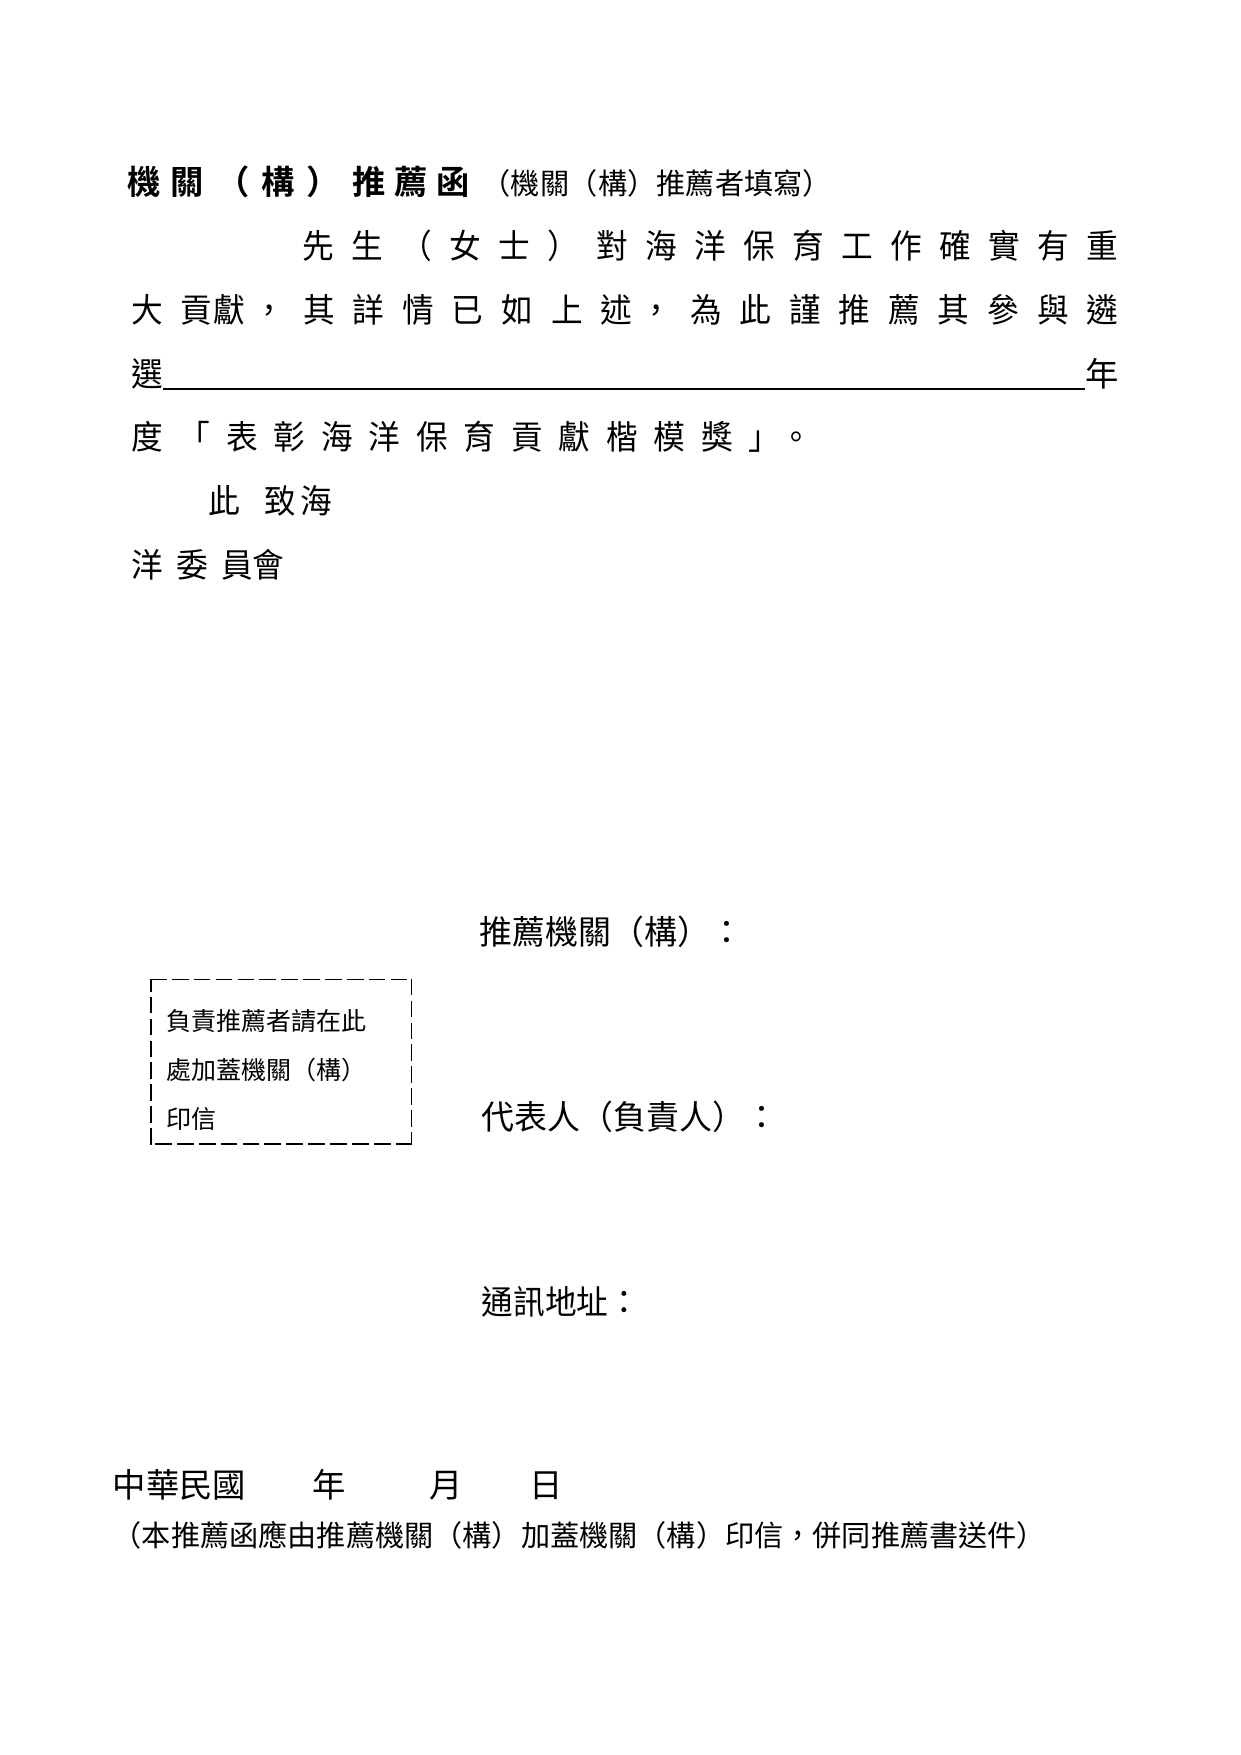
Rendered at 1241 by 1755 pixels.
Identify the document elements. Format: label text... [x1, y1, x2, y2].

text [150, 979, 412, 1145]
text 代表人（負責人）： [482, 1091, 1166, 1139]
text 此 致海 洋 委 員會 [131, 475, 332, 587]
text 先 生 （ 女 士 ） 對 海 洋 保 育 工 作 確 實 有 重 大 貢獻， 其 詳 情 已 如 上 述， 為 此 謹 推 薦 其 參 與 遴 選 年度 「 表 彰 海 洋 保 育 貢 獻 楷 模 獎 」。 [131, 220, 1119, 459]
text （本推薦函應由推薦機關（構）加蓋機關（構）印信，併同推薦書送件） [112, 1512, 1166, 1555]
text 中華民國 年 月 日 [112, 1458, 1166, 1507]
text 通訊地址： [482, 1276, 1166, 1324]
text 負責推薦者請在此處加蓋機關（構）印信 [167, 1001, 390, 1135]
text 推薦機關（構）： [479, 906, 1166, 954]
text 機 關 （ 構 ） 推 薦 函 （機關（構）推薦者填寫） [127, 156, 1166, 204]
